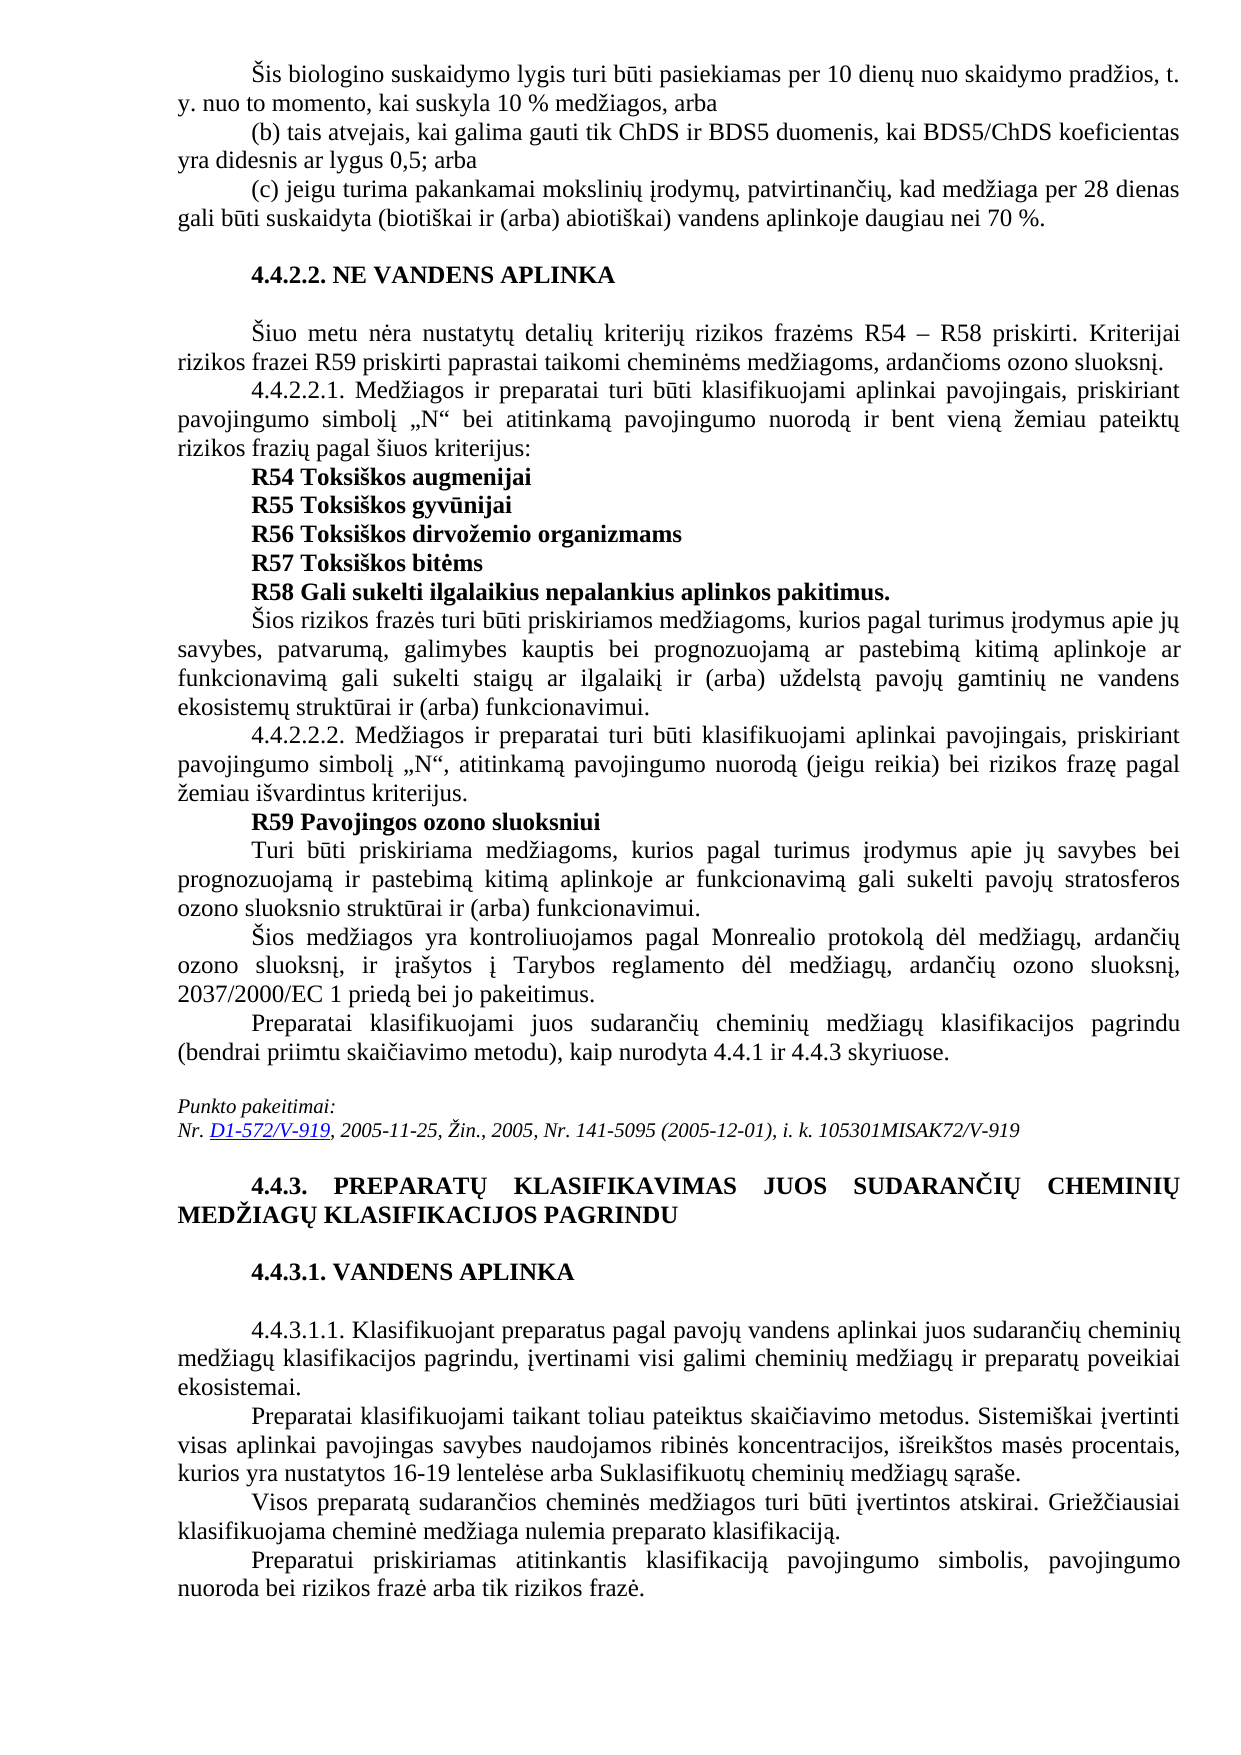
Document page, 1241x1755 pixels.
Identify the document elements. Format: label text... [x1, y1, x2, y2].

text 4.4.3.1.1. Klasifikuojant preparatus pagal pavojų vandens aplinkai juos sudarančių cheminių medžiagų klasifikacijos pagrindu, įvertinami visi galimi cheminių medžiagų ir preparatų poveikiai ekosistemai. [177, 1315, 1181, 1401]
text Turi būti priskiriama medžiagoms, kurios pagal turimus įrodymus apie jų savybes bei prognozuojamą ir pastebimą kitimą aplinkoje ar funkcionavimą gali sukelti pavojų stratosferos ozono sluoksnio struktūrai ir (arba) funkcionavimui. [177, 835, 1181, 922]
text R57 Toksiškos bitėms [177, 548, 1181, 577]
text Punkto pakeitimai: [177, 1094, 1181, 1118]
text Šios medžiagos yra kontroliuojamos pagal Monrealio protokolą dėl medžiagų, ardančių ozono sluoksnį, ir įrašytos į Tarybos reglamento dėl medžiagų, ardančių ozono sluoksnį, 2037/2000/EC 1 priedą bei jo pakeitimus. [177, 922, 1181, 1008]
text Visos preparatą sudarančios cheminės medžiagos turi būti įvertintos atskirai. Griežčiausiai klasifikuojama cheminė medžiaga nulemia preparato klasifikaciją. [177, 1487, 1181, 1545]
text 4.4.2.2.1. Medžiagos ir preparatai turi būti klasifikuojami aplinkai pavojingais, priskiriant pavojingumo simbolį „N“ bei atitinkamą pavojingumo nuorodą ir bent vieną žemiau pateiktų rizikos frazių pagal šiuos kriterijus: [177, 375, 1181, 462]
text Šiuo metu nėra nustatytų detalių kriterijų rizikos frazėms R54 – R58 priskirti. Kriterijai rizikos frazei R59 priskirti paprastai taikomi cheminėms medžiagoms, ardančioms ozono sluoksnį. [177, 318, 1181, 375]
text (b) tais atvejais, kai galima gauti tik ChDS ir BDS5 duomenis, kai BDS5/ChDS koeficientas yra didesnis ar lygus 0,5; arba [177, 117, 1181, 174]
text Preparatai klasifikuojami taikant toliau pateiktus skaičiavimo metodus. Sistemiškai įvertinti visas aplinkai pavojingas savybes naudojamos ribinės koncentracijos, išreikštos masės procentais, kurios yra nustatytos 16-19 lentelėse arba Suklasifikuotų cheminių medžiagų sąraše. [177, 1401, 1181, 1487]
text Šis biologino suskaidymo lygis turi būti pasiekiamas per 10 dienų nuo skaidymo pradžios, t. y. nuo to momento, kai suskyla 10 % medžiagos, arba [177, 59, 1181, 117]
text R55 Toksiškos gyvūnijai [177, 490, 1181, 519]
text R54 Toksiškos augmenijai [177, 462, 1181, 490]
text Preparatai klasifikuojami juos sudarančių cheminių medžiagų klasifikacijos pagrindu (bendrai priimtu skaičiavimo metodu), kaip nurodyta 4.4.1 ir 4.4.3 skyriuose. [177, 1008, 1181, 1065]
text R56 Toksiškos dirvožemio organizmams [177, 519, 1181, 548]
text 4.4.2.2.2. Medžiagos ir preparatai turi būti klasifikuojami aplinkai pavojingais, priskiriant pavojingumo simbolį „N“, atitinkamą pavojingumo nuorodą (jeigu reikia) bei rizikos frazę pagal žemiau išvardintus kriterijus. [177, 720, 1181, 807]
text (c) jeigu turima pakankamai mokslinių įrodymų, patvirtinančių, kad medžiaga per 28 dienas gali būti suskaidyta (biotiškai ir (arba) abiotiškai) vandens aplinkoje daugiau nei 70 %. [177, 174, 1181, 232]
text Nr. D1-572/V-919, 2005-11-25, Žin., 2005, Nr. 141-5095 (2005-12-01), i. k. 105301MISAK72/V-919 [177, 1118, 1181, 1142]
text 4.4.3. PREPARATŲ KLASIFIKAVIMAS JUOS SUDARANČIŲ CHEMINIŲ MEDŽIAGŲ KLASIFIKACIJOS PAGRINDU [177, 1171, 1181, 1228]
text R58 Gali sukelti ilgalaikius nepalankius aplinkos pakitimus. [177, 577, 1181, 605]
text R59 Pavojingos ozono sluoksniui [177, 807, 1181, 835]
text Šios rizikos frazės turi būti priskiriamos medžiagoms, kurios pagal turimus įrodymus apie jų savybes, patvarumą, galimybes kauptis bei prognozuojamą ar pastebimą kitimą aplinkoje ar funkcionavimą gali sukelti staigų ar ilgalaikį ir (arba) uždelstą pavojų gamtinių ne vandens ekosistemų struktūrai ir (arba) funkcionavimui. [177, 605, 1181, 720]
text 4.4.3.1. VANDENS APLINKA [177, 1257, 1181, 1286]
text Preparatui priskiriamas atitinkantis klasifikaciją pavojingumo simbolis, pavojingumo nuoroda bei rizikos frazė arba tik rizikos frazė. [177, 1545, 1181, 1602]
text 4.4.2.2. NE VANDENS APLINKA [177, 260, 1181, 289]
